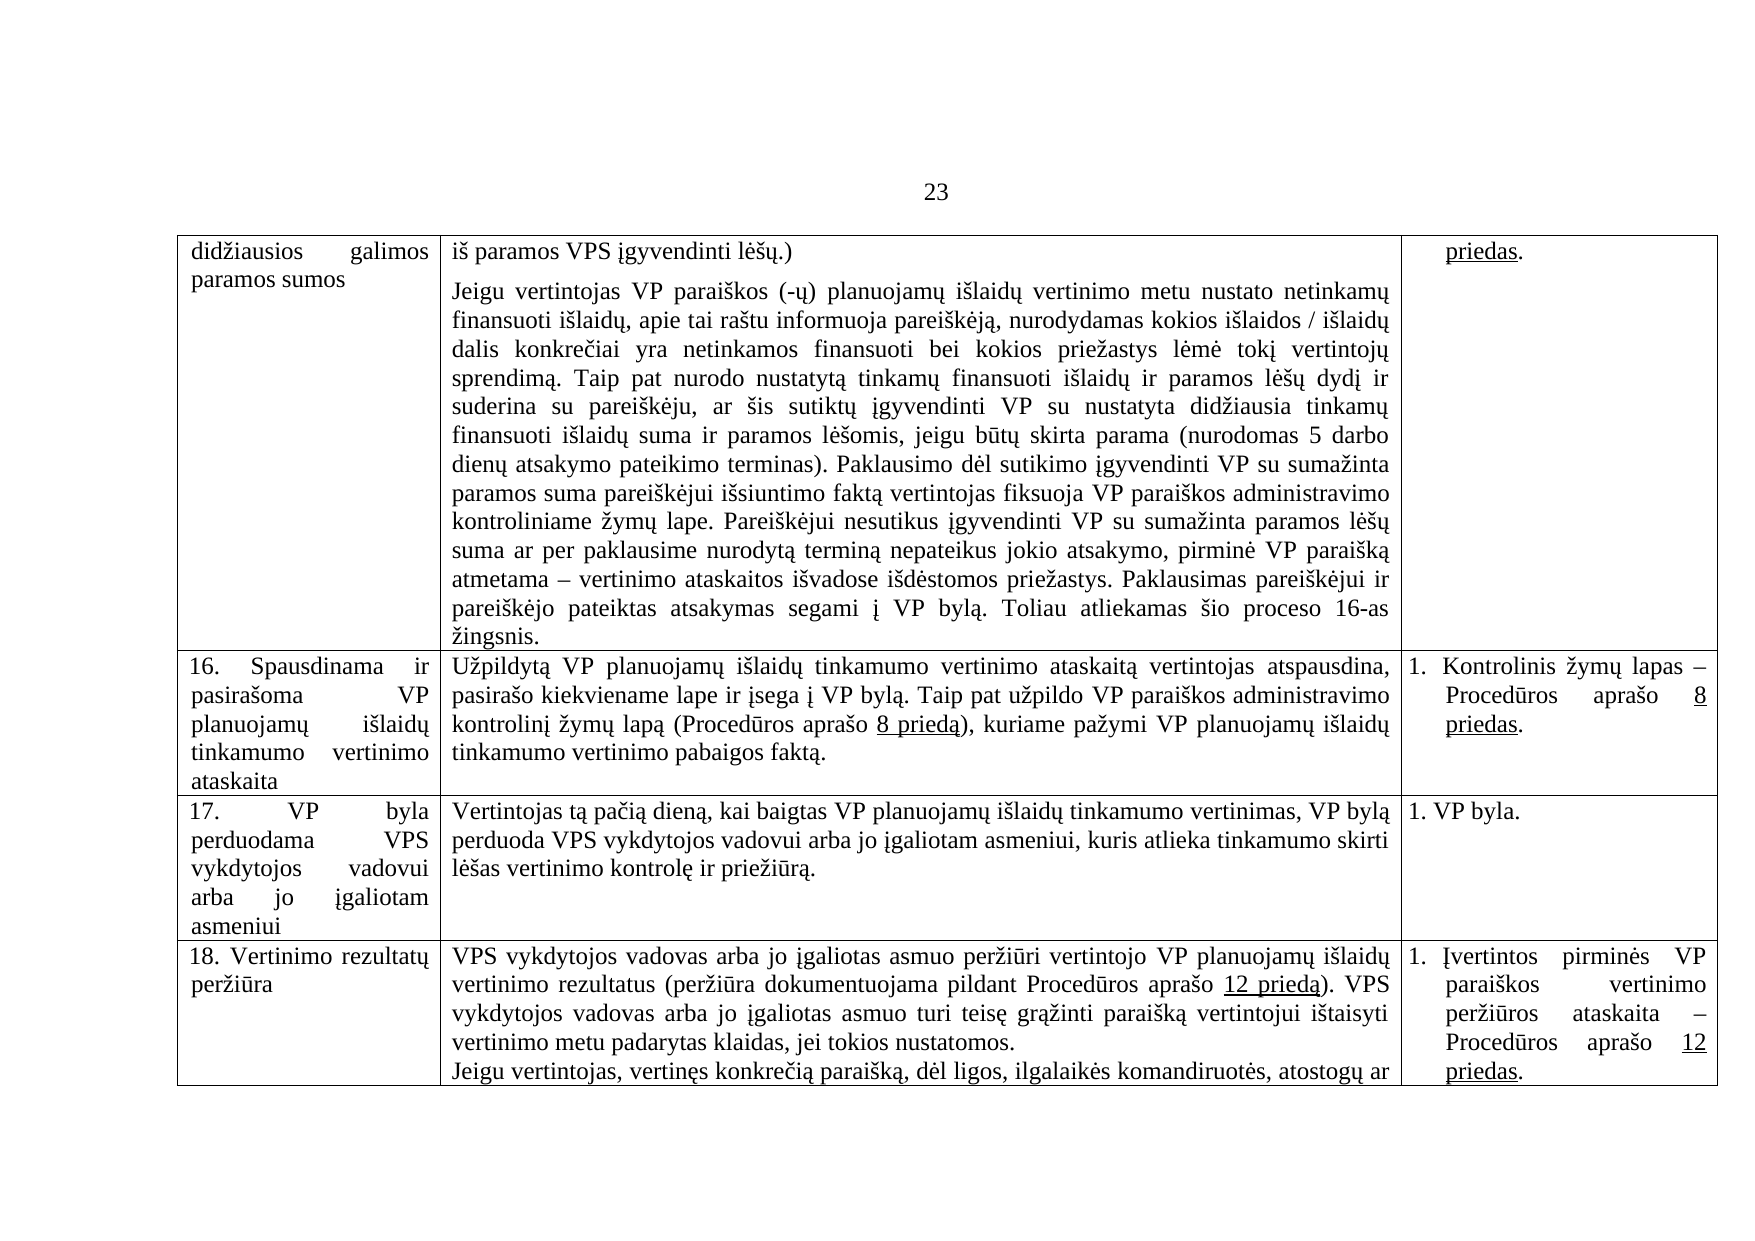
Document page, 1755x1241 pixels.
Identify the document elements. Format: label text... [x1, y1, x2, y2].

table_cell didžiausios galimos paramos sumos [178, 236, 440, 650]
table_cell 1. Įvertintos pirminės VP paraiškos vertinimo peržiūros ataskaita – Procedūros aprašo 12 priedas. [1402, 941, 1717, 1084]
table_cell Vertintojas tą pačią dieną, kai baigtas VP planuojamų išlaidų tinkamumo vertinimas, VP bylą perduoda VPS vykdytojos vadovui arba jo įgaliotam asmeniui, kuris atlieka tinkamumo skirti lėšas vertinimo kontrolę ir priežiūrą. [441, 796, 1401, 940]
table_cell iš paramos VPS įgyvendinti lėšų.) Jeigu vertintojas VP paraiškos (-ų) planuojamų išlaidų vertinimo metu nustato netinkamų finansuoti išlaidų, apie tai raštu informuoja pareiškėją, nurodydamas kokios išlaidos / išlaidų dalis konkrečiai yra netinkamos finansuoti bei kokios priežastys lėmė tokį vertintojų sprendimą. Taip pat nurodo nustatytą tinkamų finansuoti išlaidų ir paramos lėšų dydį ir suderina su pareiškėju, ar šis sutiktų įgyvendinti VP su nustatyta didžiausia tinkamų finansuoti išlaidų suma ir paramos lėšomis, jeigu būtų skirta parama (nurodomas 5 darbo dienų atsakymo pateikimo terminas). Paklausimo dėl sutikimo įgyvendinti VP su sumažinta paramos suma pareiškėjui išsiuntimo faktą vertintojas fiksuoja VP paraiškos administravimo kontroliniame žymų lape. Pareiškėjui nesutikus įgyvendinti VP su sumažinta paramos lėšų suma ar per paklausime nurodytą terminą nepateikus jokio atsakymo, pirminė VP paraišką atmetama – vertinimo ataskaitos išvadose išdėstomos priežastys. Paklausimas pareiškėjui ir pareiškėjo pateiktas atsakymas segami į VP bylą. Toliau atliekamas šio proceso 16-as žingsnis. [441, 236, 1401, 650]
table_cell Užpildytą VP planuojamų išlaidų tinkamumo vertinimo ataskaitą vertintojas atspausdina, pasirašo kiekviename lape ir įsega į VP bylą. Taip pat užpildo VP paraiškos administravimo kontrolinį žymų lapą (Procedūros aprašo 8 priedą), kuriame pažymi VP planuojamų išlaidų tinkamumo vertinimo pabaigos faktą. [441, 651, 1401, 795]
table_cell 18. Vertinimo rezultatų peržiūra [178, 941, 440, 1084]
table_cell 17. VP byla perduodama VPS vykdytojos vadovui arba jo įgaliotam asmeniui [178, 796, 440, 940]
table_cell 16. Spausdinama ir pasirašoma VP planuojamų išlaidų tinkamumo vertinimo ataskaita [178, 651, 440, 795]
table_cell 1. VP byla. [1402, 796, 1717, 940]
table_cell priedas. [1402, 236, 1717, 650]
table_cell VPS vykdytojos vadovas arba jo įgaliotas asmuo peržiūri vertintojo VP planuojamų išlaidų vertinimo rezultatus (peržiūra dokumentuojama pildant Procedūros aprašo 12 priedą). VPS vykdytojos vadovas arba jo įgaliotas asmuo turi teisę grąžinti paraišką vertintojui ištaisyti vertinimo metu padarytas klaidas, jei tokios nustatomos. Jeigu vertintojas, vertinęs konkrečią paraišką, dėl ligos, ilgalaikės komandiruotės, atostogų ar [441, 941, 1401, 1084]
table_cell 1. Kontrolinis žymų lapas – Procedūros aprašo 8 priedas. [1402, 651, 1717, 795]
